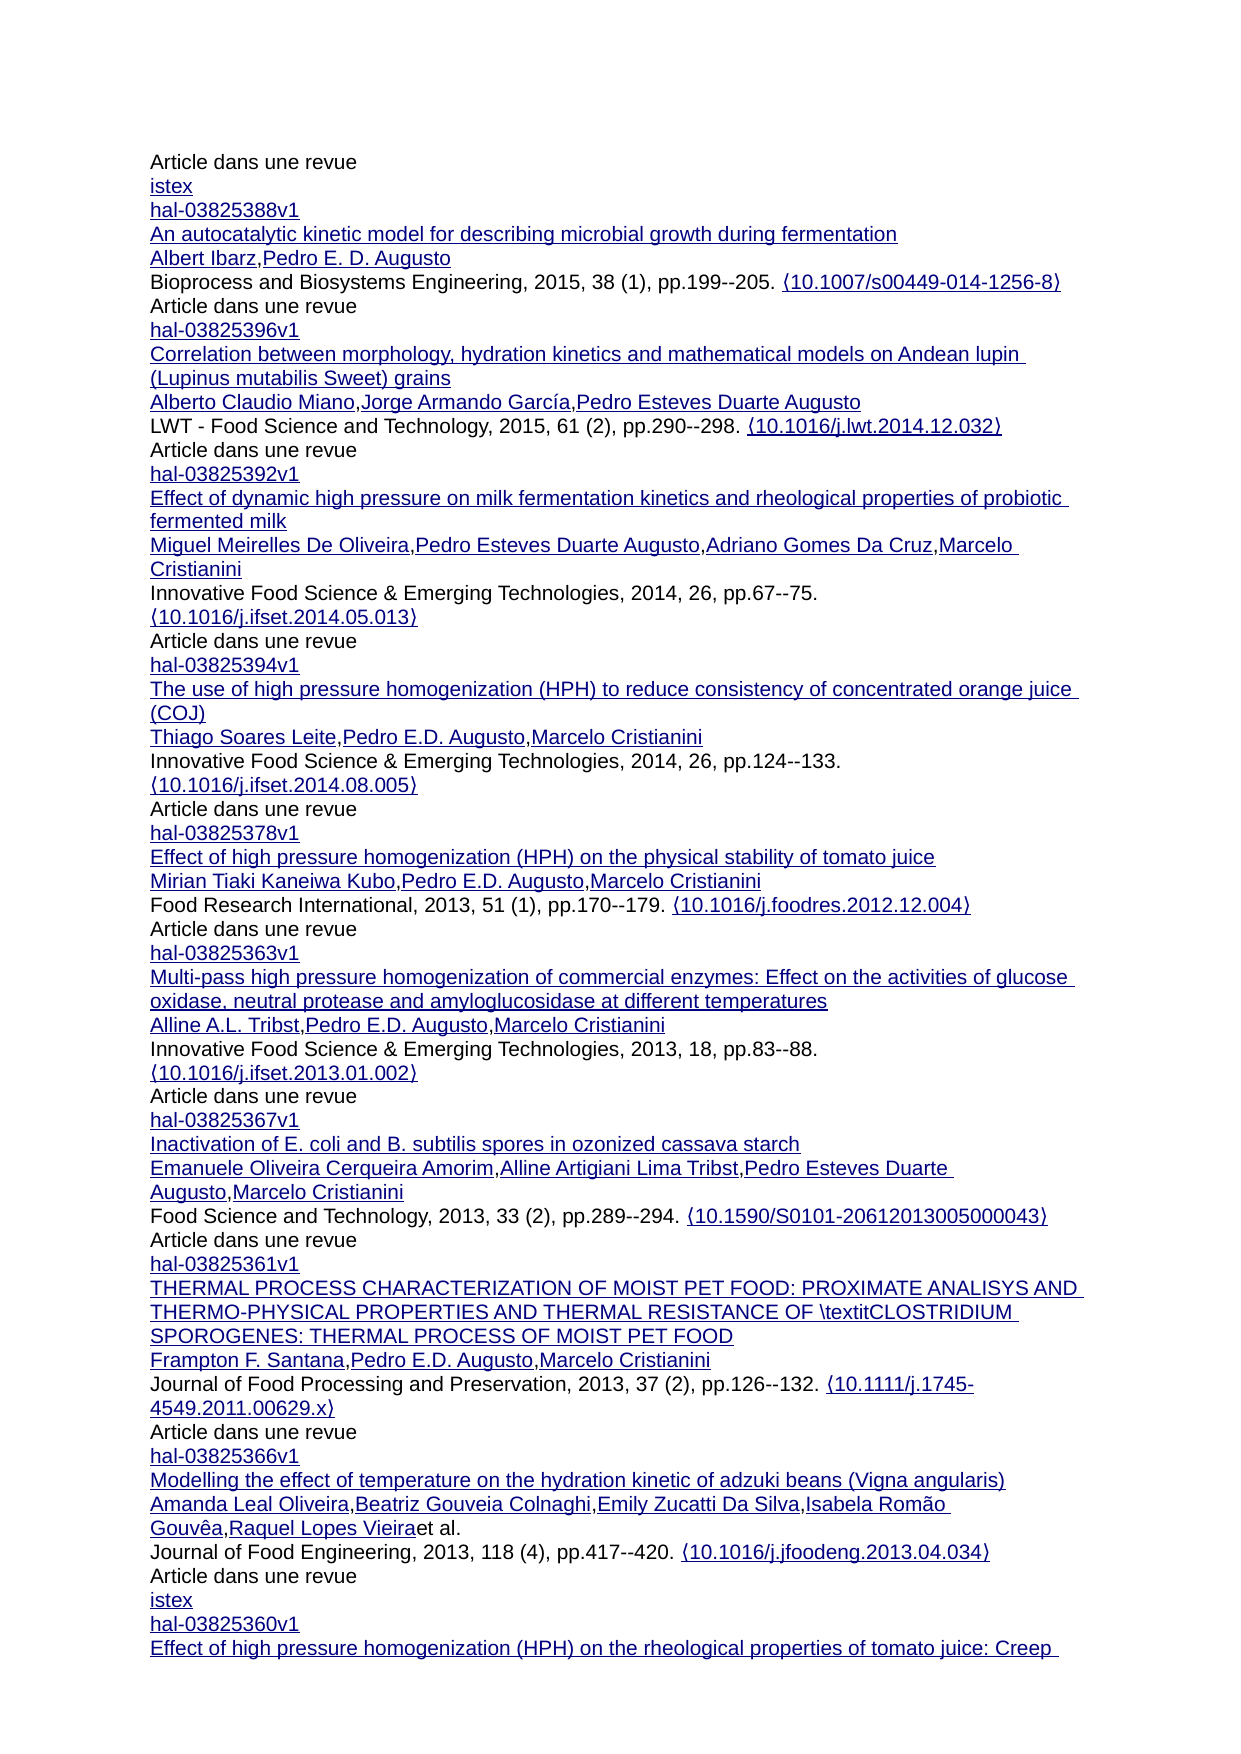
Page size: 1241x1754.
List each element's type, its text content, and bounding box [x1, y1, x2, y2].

table_cell Modelling the effect of temperature on the hydration kinetic of adzuki beans (Vigna angularis) Amanda Leal Oliveira,Beatriz Gouveia Colnaghi,Emily Zucatti Da Silva,Isabela Romão Gouvêa,Raquel Lopes Vieiraet al. Journal of Food Engineering, 2013, 118 (4), pp.417--420. ⟨10.1016/j.jfoodeng.2013.04.034⟩ Article dans une revue istex hal-03825360v1 [150, 1468, 1090, 1635]
table_cell The use of high pressure homogenization (HPH) to reduce consistency of concentrated orange juice (COJ) Thiago Soares Leite,Pedro E.D. Augusto,Marcelo Cristianini Innovative Food Science & Emerging Technologies, 2014, 26, pp.124--133. ⟨10.1016/j.ifset.2014.08.005⟩ Article dans une revue hal-03825378v1 [150, 677, 1090, 845]
table_cell Effect of dynamic high pressure on milk fermentation kinetics and rheological properties of probiotic fermented milk Miguel Meirelles De Oliveira,Pedro Esteves Duarte Augusto,Adriano Gomes Da Cruz,Marcelo Cristianini Innovative Food Science & Emerging Technologies, 2014, 26, pp.67--75. ⟨10.1016/j.ifset.2014.05.013⟩ Article dans une revue hal-03825394v1 [150, 485, 1090, 677]
table_cell Correlation between morphology, hydration kinetics and mathematical models on Andean lupin (Lupinus mutabilis Sweet) grains Alberto Claudio Miano,Jorge Armando García,Pedro Esteves Duarte Augusto LWT - Food Science and Technology, 2015, 61 (2), pp.290--298. ⟨10.1016/j.lwt.2014.12.032⟩ Article dans une revue hal-03825392v1 [150, 342, 1090, 485]
table_cell Inactivation of E. coli and B. subtilis spores in ozonized cassava starch Emanuele Oliveira Cerqueira Amorim,Alline Artigiani Lima Tribst,Pedro Esteves Duarte Augusto,Marcelo Cristianini Food Science and Technology, 2013, 33 (2), pp.289--294. ⟨10.1590/S0101-20612013005000043⟩ Article dans une revue hal-03825361v1 [150, 1132, 1090, 1276]
table_cell An autocatalytic kinetic model for describing microbial growth during fermentation Albert Ibarz,Pedro E. D. Augusto Bioprocess and Biosystems Engineering, 2015, 38 (1), pp.199--205. ⟨10.1007/s00449-014-1256-8⟩ Article dans une revue hal-03825396v1 [150, 222, 1090, 342]
table_cell Multi-pass high pressure homogenization of commercial enzymes: Effect on the activities of glucose oxidase, neutral protease and amyloglucosidase at different temperatures Alline A.L. Tribst,Pedro E.D. Augusto,Marcelo Cristianini Innovative Food Science & Emerging Technologies, 2013, 18, pp.83--88. ⟨10.1016/j.ifset.2013.01.002⟩ Article dans une revue hal-03825367v1 [150, 965, 1090, 1132]
table_cell Article dans une revue istex hal-03825388v1 [150, 150, 1090, 222]
table_cell THERMAL PROCESS CHARACTERIZATION OF MOIST PET FOOD: PROXIMATE ANALISYS AND THERMO-PHYSICAL PROPERTIES AND THERMAL RESISTANCE OF \textitCLOSTRIDIUM SPOROGENES: THERMAL PROCESS OF MOIST PET FOOD Frampton F. Santana,Pedro E.D. Augusto,Marcelo Cristianini Journal of Food Processing and Preservation, 2013, 37 (2), pp.126--132. ⟨10.1111/j.1745-4549.2011.00629.x⟩ Article dans une revue hal-03825366v1 [150, 1276, 1090, 1468]
table_cell Effect of high pressure homogenization (HPH) on the rheological properties of tomato juice: Creep [150, 1635, 1090, 1659]
table_cell Effect of high pressure homogenization (HPH) on the physical stability of tomato juice Mirian Tiaki Kaneiwa Kubo,Pedro E.D. Augusto,Marcelo Cristianini Food Research International, 2013, 51 (1), pp.170--179. ⟨10.1016/j.foodres.2012.12.004⟩ Article dans une revue hal-03825363v1 [150, 845, 1090, 964]
